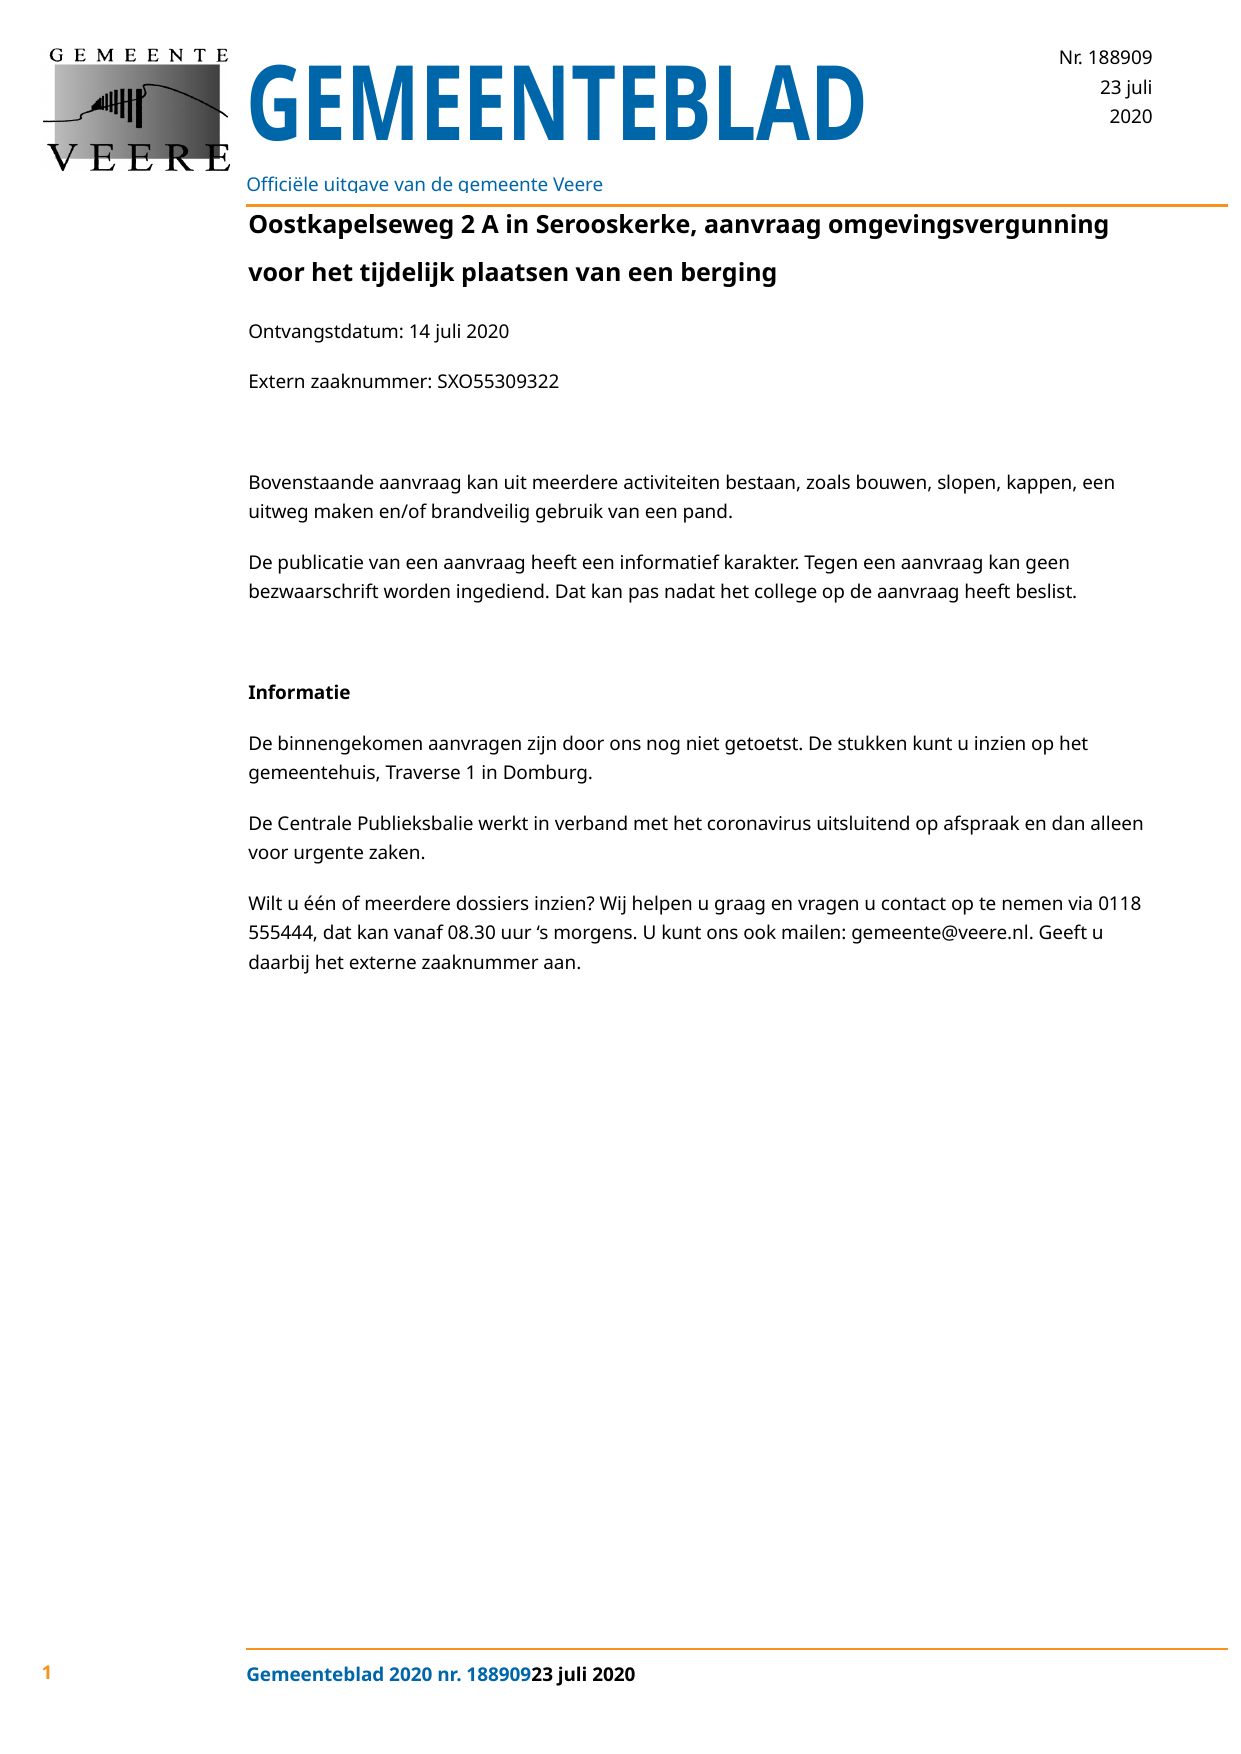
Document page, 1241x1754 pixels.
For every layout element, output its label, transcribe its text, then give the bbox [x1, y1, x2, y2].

text De publicatie van een aanvraag heeft een informatief karakter. Tegen een aanvraag kan geen bezwaarschrift worden ingediend. Dat kan pas nadat het college op de aanvraag heeft beslist. [248, 549, 1152, 604]
text Oostkapelseweg 2 A in Serooskerke, aanvraag omgevingsvergunning voor het tijdelijk plaatsen van een berging [248, 207, 1152, 288]
text Extern zaaknummer: SXO55309322 [248, 368, 1152, 394]
text Informatie [248, 679, 1152, 705]
text Wilt u één of meerdere dossiers inzien? Wij helpen u graag en vragen u contact op te nemen via 0118 555444, dat kan vanaf 08.30 uur ‘s morgens. U kunt ons ook mailen: gemeente@veere.nl. Geeft u daarbij het externe zaaknummer aan. [248, 890, 1152, 975]
text Bovenstaande aanvraag kan uit meerdere activiteiten bestaan, zoals bouwen, slopen, kappen, een uitweg maken en/of brandveilig gebruik van een pand. [248, 469, 1152, 524]
text De binnengekomen aanvragen zijn door ons nog niet getoetst. De stukken kunt u inzien op het gemeentehuis, Traverse 1 in Domburg. [248, 730, 1152, 785]
text De Centrale Publieksbalie werkt in verband met het coronavirus uitsluitend op afspraak en dan alleen voor urgente zaken. [248, 810, 1152, 865]
picture [41, 47, 231, 172]
text Ontvangstdatum: 14 juli 2020 [248, 318, 1152, 344]
